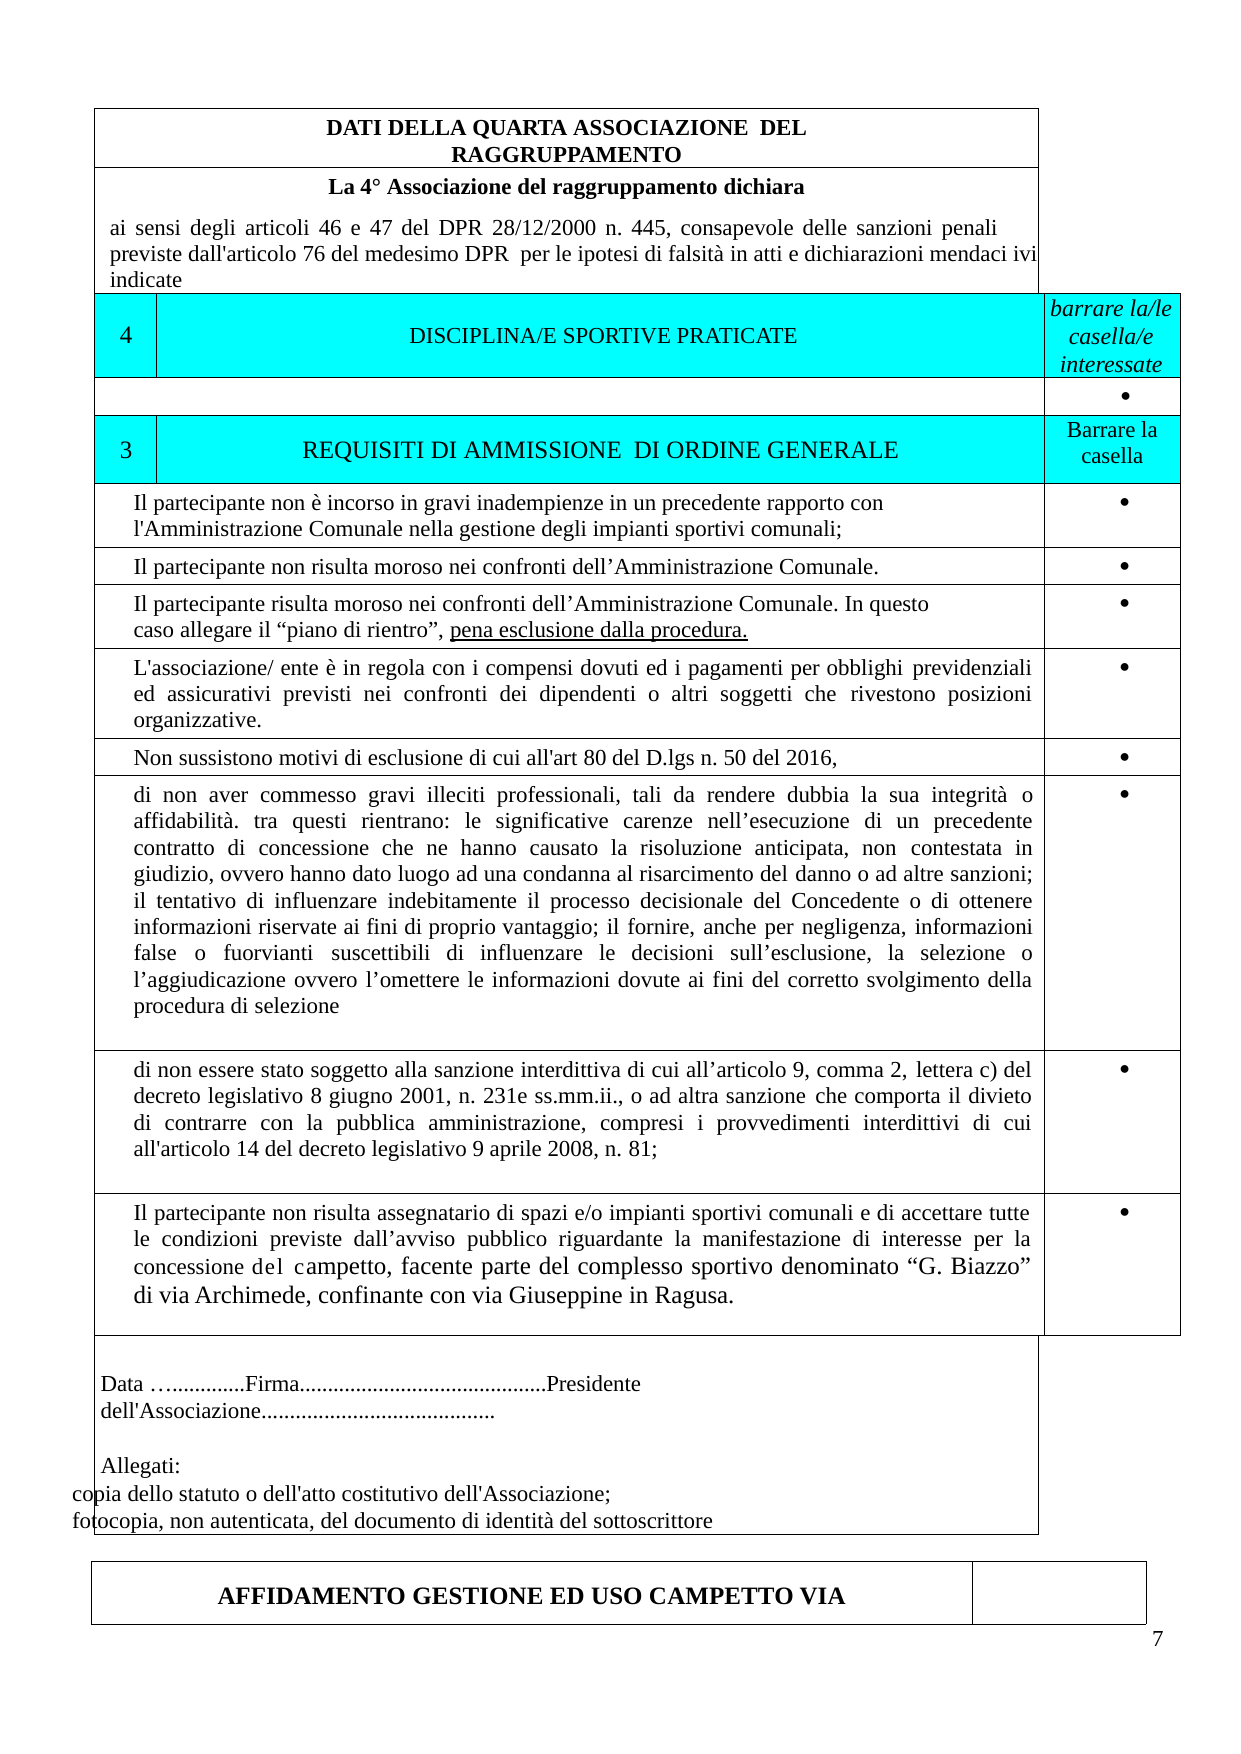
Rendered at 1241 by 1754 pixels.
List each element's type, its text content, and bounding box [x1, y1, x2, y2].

table_cell Barrare la casella [1045, 416, 1180, 483]
table_cell [1039, 1336, 1044, 1534]
table_cell DISCIPLINA/E SPORTIVE PRATICATE [157, 294, 1044, 377]
table_header [1147, 1561, 1180, 1624]
table_cell [95, 378, 1044, 414]
table_cell barrare la/le casella/e interessate [1045, 294, 1180, 377]
table_cell Data ….............Firma............................................Presidente dell'Associazione......................................... Allegati: copia dello statuto o dell'atto costitutivo dell'Associazione; fotocopia, non autenticata, del documento di identità del sottoscrittore [95, 1336, 1038, 1534]
table_cell di non aver commesso gravi illeciti professionali, tali da rendere dubbia la sua integrità o affidabilità. tra questi rientrano: le significative carenze nell’esecuzione di un precedente contratto di concessione che ne hanno causato la risoluzione anticipata, non contestata in giudizio, ovvero hanno dato luogo ad una condanna al risarcimento del danno o ad altre sanzioni; il tentativo di influenzare indebitamente il processo decisionale del Concedente o di ottenere informazioni riservate ai fini di proprio vantaggio; il fornire, anche per negligenza, informazioni false o fuorvianti suscettibili di influenzare le decisioni sull’esclusione, la selezione o l’aggiudicazione ovvero l’omettere le informazioni dovute ai fini del corretto svolgimento della procedura di selezione [95, 776, 1044, 1050]
table_cell [1039, 167, 1044, 293]
table_cell [1045, 548, 1180, 584]
table_cell 4 [95, 294, 156, 377]
table_cell [1045, 739, 1180, 775]
table_cell Il partecipante non è incorso in gravi inadempienze in un precedente rapporto con l'Amministrazione Comunale nella gestione degli impianti sportivi comunali; [95, 484, 1044, 547]
table_cell Il partecipante non risulta assegnatario di spazi e/o impianti sportivi comunali e di accettare tutte le condizioni previste dall’avviso pubblico riguardante la manifestazione di interesse per la concessione del campetto, facente parte del complesso sportivo denominato “G. Biazzo” di via Archimede, confinante con via Giuseppine in Ragusa. [95, 1194, 1044, 1335]
table_cell 3 [95, 416, 156, 483]
table_cell [1045, 378, 1180, 414]
table_cell di non essere stato soggetto alla sanzione interdittiva di cui all’articolo 9, comma 2, lettera c) del decreto legislativo 8 giugno 2001, n. 231e ss.mm.ii., o ad altra sanzione che comporta il divieto di contrarre con la pubblica amministrazione, compresi i provvedimenti interdittivi di cui all'articolo 14 del decreto legislativo 9 aprile 2008, n. 81; [95, 1051, 1044, 1193]
table_cell Non sussistono motivi di esclusione di cui all'art 80 del D.lgs n. 50 del 2016, [95, 739, 1044, 775]
table_cell [1045, 585, 1180, 648]
table_cell REQUISITI DI AMMISSIONE DI ORDINE GENERALE [157, 416, 1044, 483]
table_header [1039, 108, 1044, 167]
table_header AFFIDAMENTO GESTIONE ED USO CAMPETTO VIA [92, 1562, 972, 1624]
table_header [1044, 108, 1180, 167]
table_cell La 4° Associazione del raggruppamento dichiara ai sensi degli articoli 46 e 47 del DPR 28/12/2000 n. 445, consapevole delle sanzioni penali previste dall'articolo 76 del medesimo DPR per le ipotesi di falsità in atti e dichiarazioni mendaci ivi indicate [95, 168, 1038, 293]
table_cell [1044, 167, 1180, 293]
table_cell [1045, 1051, 1180, 1193]
table_cell [1045, 484, 1180, 547]
table_header [973, 1562, 1146, 1624]
table_cell [1045, 776, 1180, 1050]
table_cell [1044, 1336, 1180, 1534]
table_cell [1045, 1194, 1180, 1335]
table_cell Il partecipante non risulta moroso nei confronti dell’Amministrazione Comunale. [95, 548, 1044, 584]
table_cell L'associazione/ ente è in regola con i compensi dovuti ed i pagamenti per obblighi previdenziali ed assicurativi previsti nei confronti dei dipendenti o altri soggetti che rivestono posizioni organizzative. [95, 649, 1044, 738]
table_cell [1045, 649, 1180, 738]
table_header DATI DELLA QUARTA ASSOCIAZIONE DEL RAGGRUPPAMENTO [95, 109, 1038, 167]
table_cell Il partecipante risulta moroso nei confronti dell’Amministrazione Comunale. In questo caso allegare il “piano di rientro”, pena esclusione dalla procedura. [95, 585, 1044, 648]
